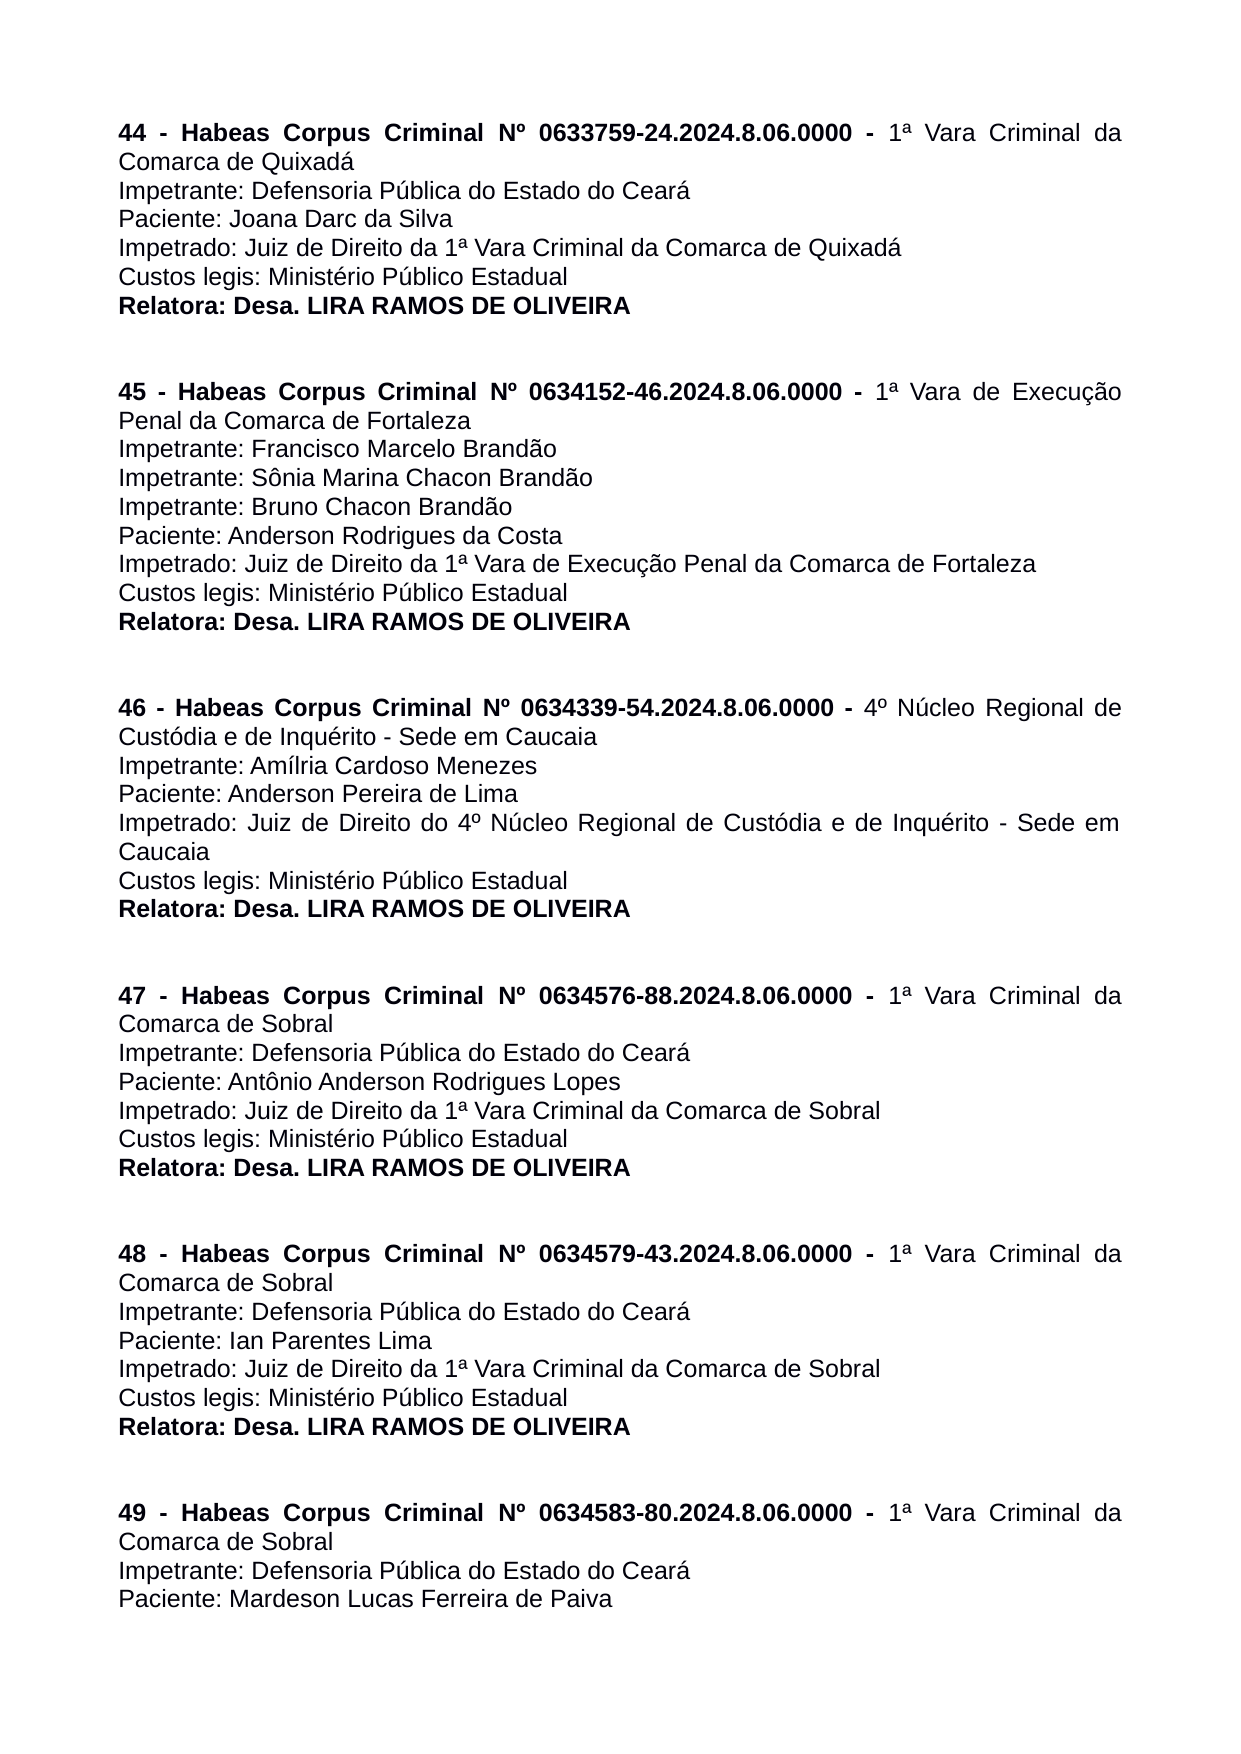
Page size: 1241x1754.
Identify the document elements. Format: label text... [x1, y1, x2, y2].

text Custos legis: Ministério Público Estadual [118, 578, 1122, 607]
text Paciente: Anderson Pereira de Lima [118, 779, 1122, 808]
text 44 - Habeas Corpus Criminal Nº 0633759-24.2024.8.06.0000 - 1ª Vara Criminal da Comarca de Quixadá [118, 118, 1122, 176]
text Relatora: Desa. LIRA RAMOS DE OLIVEIRA [118, 1153, 1122, 1182]
text 48 - Habeas Corpus Criminal Nº 0634579-43.2024.8.06.0000 - 1ª Vara Criminal da Comarca de Sobral [118, 1239, 1122, 1297]
text Relatora: Desa. LIRA RAMOS DE OLIVEIRA [118, 291, 1122, 319]
text Impetrante: Defensoria Pública do Estado do Ceará [118, 176, 1122, 204]
text Relatora: Desa. LIRA RAMOS DE OLIVEIRA [118, 894, 1122, 923]
text Impetrante: Defensoria Pública do Estado do Ceará [118, 1297, 1122, 1326]
text Paciente: Joana Darc da Silva [118, 204, 1122, 233]
text Impetrado: Juiz de Direito da 1ª Vara de Execução Penal da Comarca de Fortaleza [118, 549, 1122, 578]
text 45 - Habeas Corpus Criminal Nº 0634152-46.2024.8.06.0000 - 1ª Vara de Execução Penal da Comarca de Fortaleza [118, 377, 1122, 434]
text Paciente: Mardeson Lucas Ferreira de Paiva [118, 1584, 1122, 1613]
text Impetrado: Juiz de Direito do 4º Núcleo Regional de Custódia e de Inquérito - Sede em Caucaia [118, 808, 1122, 866]
text Paciente: Ian Parentes Lima [118, 1326, 1122, 1354]
text Impetrante: Sônia Marina Chacon Brandão [118, 463, 1122, 492]
text Impetrado: Juiz de Direito da 1ª Vara Criminal da Comarca de Quixadá [118, 233, 1122, 262]
text Custos legis: Ministério Público Estadual [118, 1383, 1122, 1412]
text Custos legis: Ministério Público Estadual [118, 262, 1122, 291]
text Paciente: Anderson Rodrigues da Costa [118, 521, 1122, 549]
text Impetrante: Defensoria Pública do Estado do Ceará [118, 1556, 1122, 1584]
text Impetrante: Defensoria Pública do Estado do Ceará [118, 1038, 1122, 1067]
text Custos legis: Ministério Público Estadual [118, 866, 1122, 894]
text 46 - Habeas Corpus Criminal Nº 0634339-54.2024.8.06.0000 - 4º Núcleo Regional de Custódia e de Inquérito - Sede em Caucaia [118, 693, 1122, 751]
text Impetrado: Juiz de Direito da 1ª Vara Criminal da Comarca de Sobral [118, 1096, 1122, 1124]
text Relatora: Desa. LIRA RAMOS DE OLIVEIRA [118, 607, 1122, 636]
text Impetrante: Francisco Marcelo Brandão [118, 434, 1122, 463]
text Relatora: Desa. LIRA RAMOS DE OLIVEIRA [118, 1412, 1122, 1441]
text Custos legis: Ministério Público Estadual [118, 1124, 1122, 1153]
text Impetrante: Bruno Chacon Brandão [118, 492, 1122, 521]
text Impetrante: Amílria Cardoso Menezes [118, 751, 1122, 779]
text Paciente: Antônio Anderson Rodrigues Lopes [118, 1067, 1122, 1096]
text 49 - Habeas Corpus Criminal Nº 0634583-80.2024.8.06.0000 - 1ª Vara Criminal da Comarca de Sobral [118, 1498, 1122, 1556]
text Impetrado: Juiz de Direito da 1ª Vara Criminal da Comarca de Sobral [118, 1354, 1122, 1383]
text 47 - Habeas Corpus Criminal Nº 0634576-88.2024.8.06.0000 - 1ª Vara Criminal da Comarca de Sobral [118, 981, 1122, 1038]
